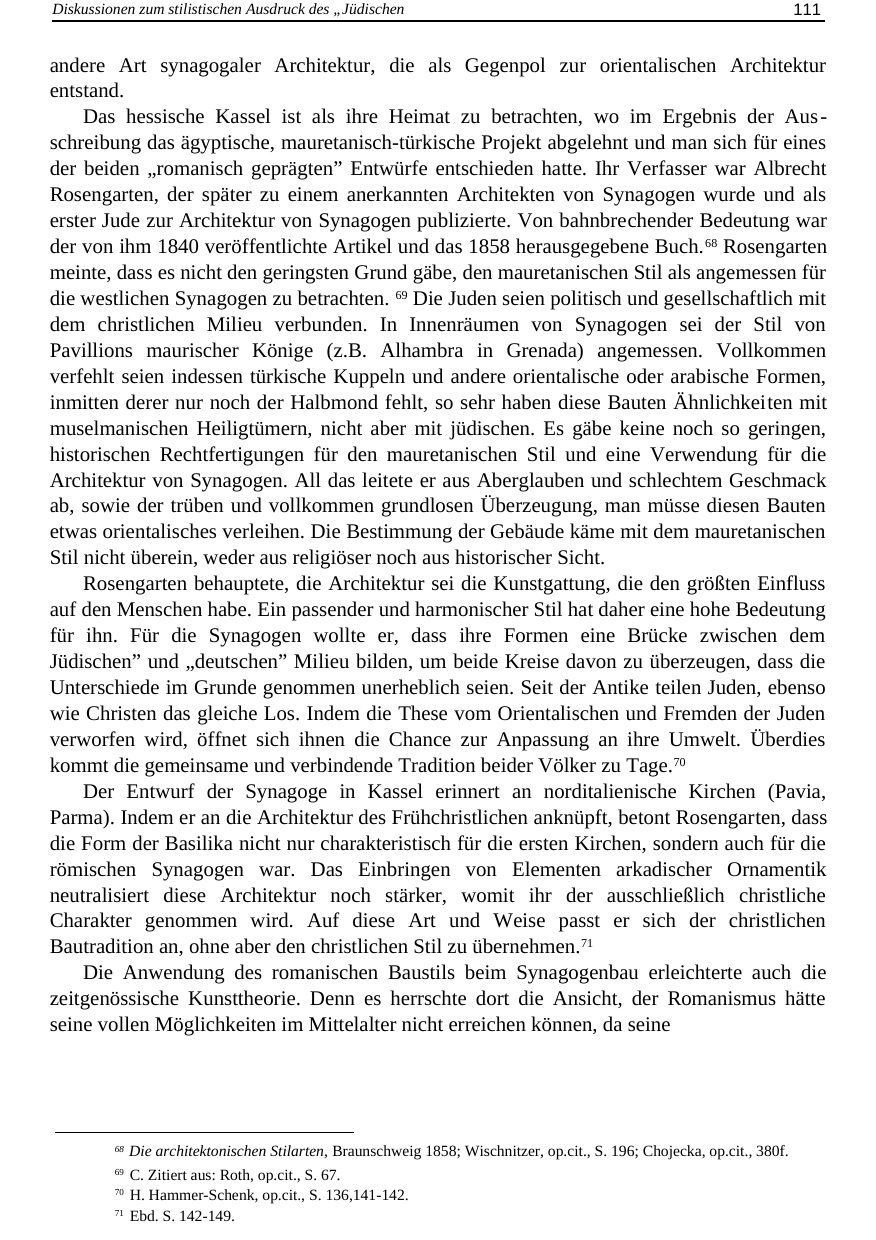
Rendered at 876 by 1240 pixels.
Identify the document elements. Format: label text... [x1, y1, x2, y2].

text 71 Ebd. S. 142-149. [81, 1206, 806, 1224]
text Das hessische Kassel ist als ihre Heimat zu betrachten, wo im Ergebnis der Aus­schreibung das ägyptische, mauretanisch-türkische Projekt abgelehnt und man sich für eines der beiden „romanisch geprägten” Entwürfe entschieden hatte. Ihr Verfasser war Albrecht Rosengarten, der später zu einem anerkannten Architekten von Synagogen wurde und als erster Jude zur Architektur von Synagogen publizierte. Von bahnbre­chender Bedeutung war der von ihm 1840 veröffentlichte Artikel und das 1858 herausgegebene Buch.68 Rosengarten meinte, dass es nicht den geringsten Grund gäbe, den mauretanischen Stil als angemessen für die westlichen Synagogen zu betrachten. 69 Die Juden seien politisch und gesellschaftlich mit dem christlichen Milieu verbunden. In Innenräumen von Synagogen sei der Stil von Pavillions maurischer Könige (z.B. Alhambra in Grenada) angemessen. Vollkommen verfehlt seien indessen türkische Kuppeln und andere orientalische oder arabische Formen, inmitten derer nur noch der Halbmond fehlt, so sehr haben diese Bauten Ähnlichkei­ten mit muselmanischen Heiligtümern, nicht aber mit jüdischen. Es gäbe keine noch so geringen, historischen Rechtfertigungen für den mauretanischen Stil und eine Verwendung für die Architektur von Synagogen. All das leitete er aus Aberglauben und schlechtem Geschmack ab, sowie der trüben und vollkommen grundlosen Überzeugung, man müsse diesen Bauten etwas orientalisches verleihen. Die Bestimmung der Gebäude käme mit dem mauretanischen Stil nicht überein, weder aus religiöser noch aus historischer Sicht. [49, 104, 827, 569]
text Die Anwendung des romanischen Baustils beim Synagogenbau erleichterte auch die zeitgenössische Kunsttheorie. Denn es herrschte dort die Ansicht, der Romanismus hätte seine vollen Möglichkeiten im Mittelalter nicht erreichen können, da seine [49, 960, 827, 1036]
text Diskussionen zum stilistischen Ausdruck des „Jüdischen [52, 0, 433, 18]
text 111 [793, 0, 822, 19]
text andere Art synagogaler Architektur, die als Gegenpol zur orientalischen Architektur entstand. [49, 52, 827, 102]
text Rosengarten behauptete, die Architektur sei die Kunstgattung, die den größten Einfluss auf den Menschen habe. Ein passender und harmonischer Stil hat daher eine hohe Bedeutung für ihn. Für die Synagogen wollte er, dass ihre Formen eine Brücke zwischen dem Jüdischen” und „deutschen” Milieu bilden, um beide Kreise davon zu überzeugen, dass die Unterschiede im Grunde genommen unerheblich seien. Seit der Antike teilen Juden, ebenso wie Christen das gleiche Los. Indem die These vom Orientalischen und Fremden der Juden verworfen wird, öffnet sich ihnen die Chance zur Anpassung an ihre Umwelt. Überdies kommt die gemeinsame und verbindende Tradition beider Völker zu Tage.70 [49, 571, 827, 777]
text 68 Die architektonischen Stilarten, Braunschweig 1858; Wischnitzer, op.cit., S. 196; Chojecka, op.cit., 380f. [81, 1142, 806, 1160]
text 70 H. Hammer-Schenk, op.cit., S. 136,141-142. [81, 1185, 806, 1203]
text Der Entwurf der Synagoge in Kassel erinnert an norditalienische Kirchen (Pavia, Parma). Indem er an die Architektur des Frühchristlichen anknüpft, betont Rosengar­ten, dass die Form der Basilika nicht nur charakteristisch für die ersten Kirchen, sondern auch für die römischen Synagogen war. Das Einbringen von Elementen arkadischer Ornamentik neutralisiert diese Architektur noch stärker, womit ihr der ausschließlich christliche Charakter genommen wird. Auf diese Art und Weise passt er sich der christlichen Bautradition an, ohne aber den christlichen Stil zu übernehmen.71 [49, 779, 827, 958]
text 69 C. Zitiert aus: Roth, op.cit., S. 67. [81, 1165, 806, 1183]
